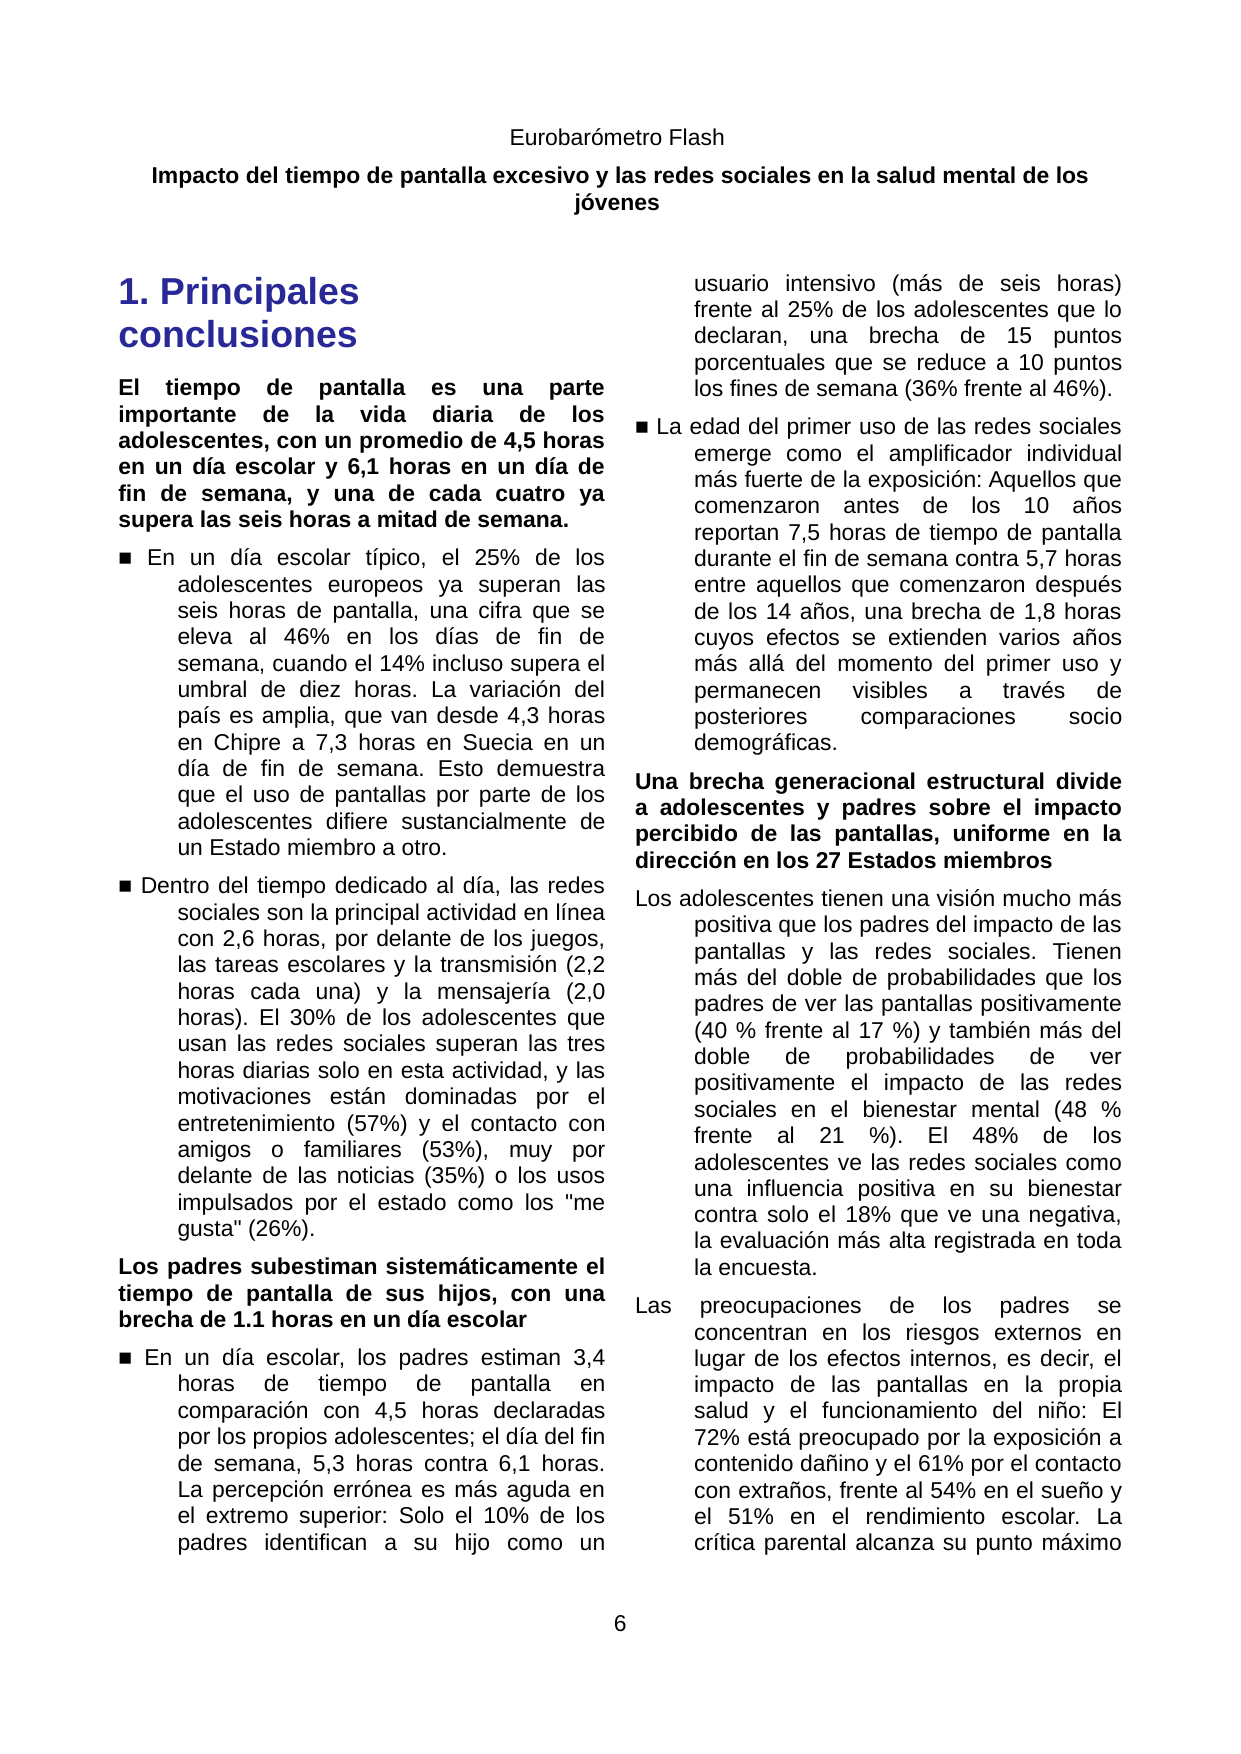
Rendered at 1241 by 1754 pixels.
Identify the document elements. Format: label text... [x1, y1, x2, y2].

text Una brecha generacional estructural divide a adolescentes y padres sobre el impacto percibido de las pantallas, uniforme en la dirección en los 27 Estados miembros [635, 768, 1122, 873]
text ■ La edad del primer uso de las redes sociales emerge como el amplificador individual más fuerte de la exposición: Aquellos que comenzaron antes de los 10 años reportan 7,5 horas de tiempo de pantalla durante el fin de semana contra 5,7 horas entre aquellos que comenzaron después de los 14 años, una brecha de 1,8 horas cuyos efectos se extienden varios años más allá del momento del primer uso y permanecen visibles a través de posteriores comparaciones socio demográficas. [635, 413, 1122, 756]
text El tiempo de pantalla es una parte importante de la vida diaria de los adolescentes, con un promedio de 4,5 horas en un día escolar y 6,1 horas en un día de fin de semana, y una de cada cuatro ya supera las seis horas a mitad de semana. [118, 374, 605, 532]
text ■ Dentro del tiempo dedicado al día, las redes sociales son la principal actividad en línea con 2,6 horas, por delante de los juegos, las tareas escolares y la transmisión (2,2 horas cada una) y la mensajería (2,0 horas). El 30% de los adolescentes que usan las redes sociales superan las tres horas diarias solo en esta actividad, y las motivaciones están dominadas por el entretenimiento (57%) y el contacto con amigos o familiares (53%), muy por delante de las noticias (35%) o los usos impulsados por el estado como los "me gusta" (26%). [118, 872, 605, 1241]
text ■ En un día escolar típico, el 25% de los adolescentes europeos ya superan las seis horas de pantalla, una cifra que se eleva al 46% en los días de fin de semana, cuando el 14% incluso supera el umbral de diez horas. La variación del país es amplia, que van desde 4,3 horas en Chipre a 7,3 horas en Suecia en un día de fin de semana. Esto demuestra que el uso de pantallas por parte de los adolescentes difiere sustancialmente de un Estado miembro a otro. [118, 544, 605, 860]
subtitle 1. Principales conclusiones [118, 269, 605, 356]
text Las preocupaciones de los padres se concentran en los riesgos externos en lugar de los efectos internos, es decir, el impacto de las pantallas en la propia salud y el funcionamiento del niño: El 72% está preocupado por la exposición a contenido dañino y el 61% por el contacto con extraños, frente al 54% en el sueño y el 51% en el rendimiento escolar. La crítica parental alcanza su punto máximo [635, 1292, 1122, 1556]
text Los padres subestiman sistemáticamente el tiempo de pantalla de sus hijos, con una brecha de 1.1 horas en un día escolar [118, 1253, 605, 1332]
text ■ En un día escolar, los padres estiman 3,4 horas de tiempo de pantalla en comparación con 4,5 horas declaradas por los propios adolescentes; el día del fin de semana, 5,3 horas contra 6,1 horas. La percepción errónea es más aguda en el extremo superior: Solo el 10% de los padres identifican a su hijo como un [118, 1344, 605, 1555]
text Los adolescentes tienen una visión mucho más positiva que los padres del impacto de las pantallas y las redes sociales. Tienen más del doble de probabilidades que los padres de ver las pantallas positivamente (40 % frente al 17 %) y también más del doble de probabilidades de ver positivamente el impacto de las redes sociales en el bienestar mental (48 % frente al 21 %). El 48% de los adolescentes ve las redes sociales como una influencia positiva en su bienestar contra solo el 18% que ve una negativa, la evaluación más alta registrada en toda la encuesta. [635, 885, 1122, 1280]
text usuario intensivo (más de seis horas) frente al 25% de los adolescentes que lo declaran, una brecha de 15 puntos porcentuales que se reduce a 10 puntos los fines de semana (36% frente al 46%). [635, 269, 1122, 401]
